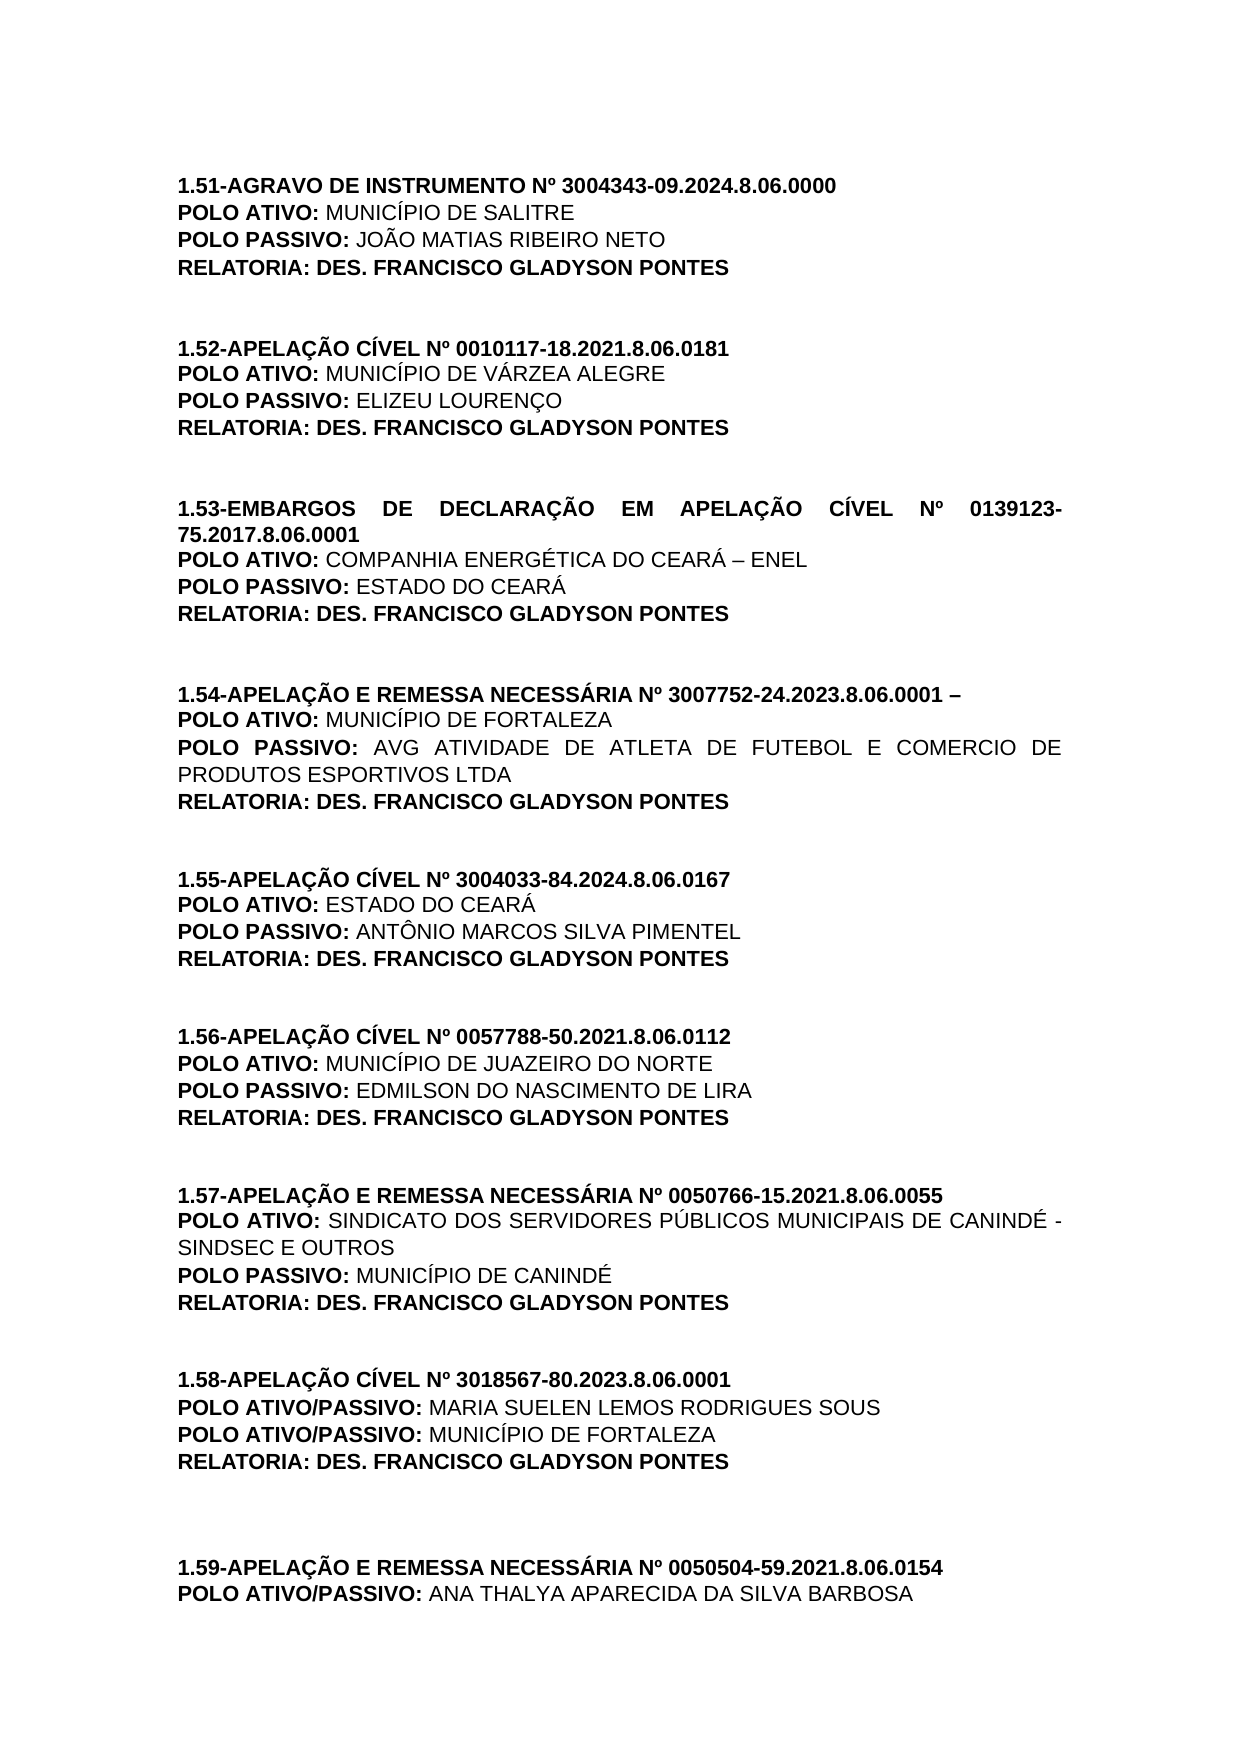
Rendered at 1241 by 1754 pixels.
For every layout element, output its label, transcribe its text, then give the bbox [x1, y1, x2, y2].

text POLO PASSIVO: MUNICÍPIO DE CANINDÉ [177, 1262, 1063, 1288]
text RELATORIA: DES. FRANCISCO GLADYSON PONTES [177, 415, 1063, 440]
text RELATORIA: DES. FRANCISCO GLADYSON PONTES [177, 1105, 1063, 1131]
text POLO PASSIVO: JOÃO MATIAS RIBEIRO NETO [177, 227, 1063, 252]
text 1.57-APELAÇÃO E REMESSA NECESSÁRIA Nº 0050766-15.2021.8.06.0055 [177, 1183, 1063, 1208]
text 1.55-APELAÇÃO CÍVEL Nº 3004033-84.2024.8.06.0167 [177, 867, 1063, 892]
text POLO PASSIVO: ANTÔNIO MARCOS SILVA PIMENTEL [177, 919, 1063, 944]
text POLO PASSIVO: ELIZEU LOURENÇO [177, 388, 1063, 413]
text POLO PASSIVO: AVG ATIVIDADE DE ATLETA DE FUTEBOL E COMERCIO DE PRODUTOS ESPORTIVOS LTDA [177, 734, 1063, 787]
text POLO ATIVO/PASSIVO: MUNICÍPIO DE FORTALEZA [177, 1422, 1063, 1447]
text 1.52-APELAÇÃO CÍVEL Nº 0010117-18.2021.8.06.0181 [177, 336, 1063, 361]
text POLO ATIVO/PASSIVO: ANA THALYA APARECIDA DA SILVA BARBOSA [177, 1580, 1063, 1606]
text RELATORIA: DES. FRANCISCO GLADYSON PONTES [177, 789, 1063, 814]
text 1.59-APELAÇÃO E REMESSA NECESSÁRIA Nº 0050504-59.2021.8.06.0154 [177, 1555, 1063, 1580]
text RELATORIA: DES. FRANCISCO GLADYSON PONTES [177, 946, 1063, 971]
text 1.51-AGRAVO DE INSTRUMENTO Nº 3004343-09.2024.8.06.0000 [177, 173, 1063, 198]
text RELATORIA: DES. FRANCISCO GLADYSON PONTES [177, 254, 1063, 279]
text POLO PASSIVO: ESTADO DO CEARÁ [177, 574, 1063, 599]
text 1.56-APELAÇÃO CÍVEL Nº 0057788-50.2021.8.06.0112 [177, 1024, 1063, 1049]
text RELATORIA: DES. FRANCISCO GLADYSON PONTES [177, 1449, 1063, 1474]
text POLO ATIVO: MUNICÍPIO DE FORTALEZA [177, 707, 1063, 733]
text POLO ATIVO/PASSIVO: MARIA SUELEN LEMOS RODRIGUES SOUS [177, 1394, 1063, 1420]
text POLO ATIVO: MUNICÍPIO DE JUAZEIRO DO NORTE [177, 1051, 1063, 1076]
text 1.53-EMBARGOS DE DECLARAÇÃO EM APELAÇÃO CÍVEL Nº 0139123-75.2017.8.06.0001 [177, 496, 1063, 547]
text RELATORIA: DES. FRANCISCO GLADYSON PONTES [177, 601, 1063, 626]
text POLO ATIVO: SINDICATO DOS SERVIDORES PÚBLICOS MUNICIPAIS DE CANINDÉ - SINDSEC E OUTROS [177, 1208, 1063, 1261]
text 1.54-APELAÇÃO E REMESSA NECESSÁRIA Nº 3007752-24.2023.8.06.0001 – [177, 682, 1063, 707]
text 1.58-APELAÇÃO CÍVEL Nº 3018567-80.2023.8.06.0001 [177, 1367, 1063, 1392]
text POLO PASSIVO: EDMILSON DO NASCIMENTO DE LIRA [177, 1078, 1063, 1103]
text POLO ATIVO: COMPANHIA ENERGÉTICA DO CEARÁ – ENEL [177, 547, 1063, 572]
text POLO ATIVO: MUNICÍPIO DE VÁRZEA ALEGRE [177, 361, 1063, 386]
text POLO ATIVO: ESTADO DO CEARÁ [177, 892, 1063, 917]
text POLO ATIVO: MUNICÍPIO DE SALITRE [177, 200, 1063, 225]
text RELATORIA: DES. FRANCISCO GLADYSON PONTES [177, 1290, 1063, 1315]
